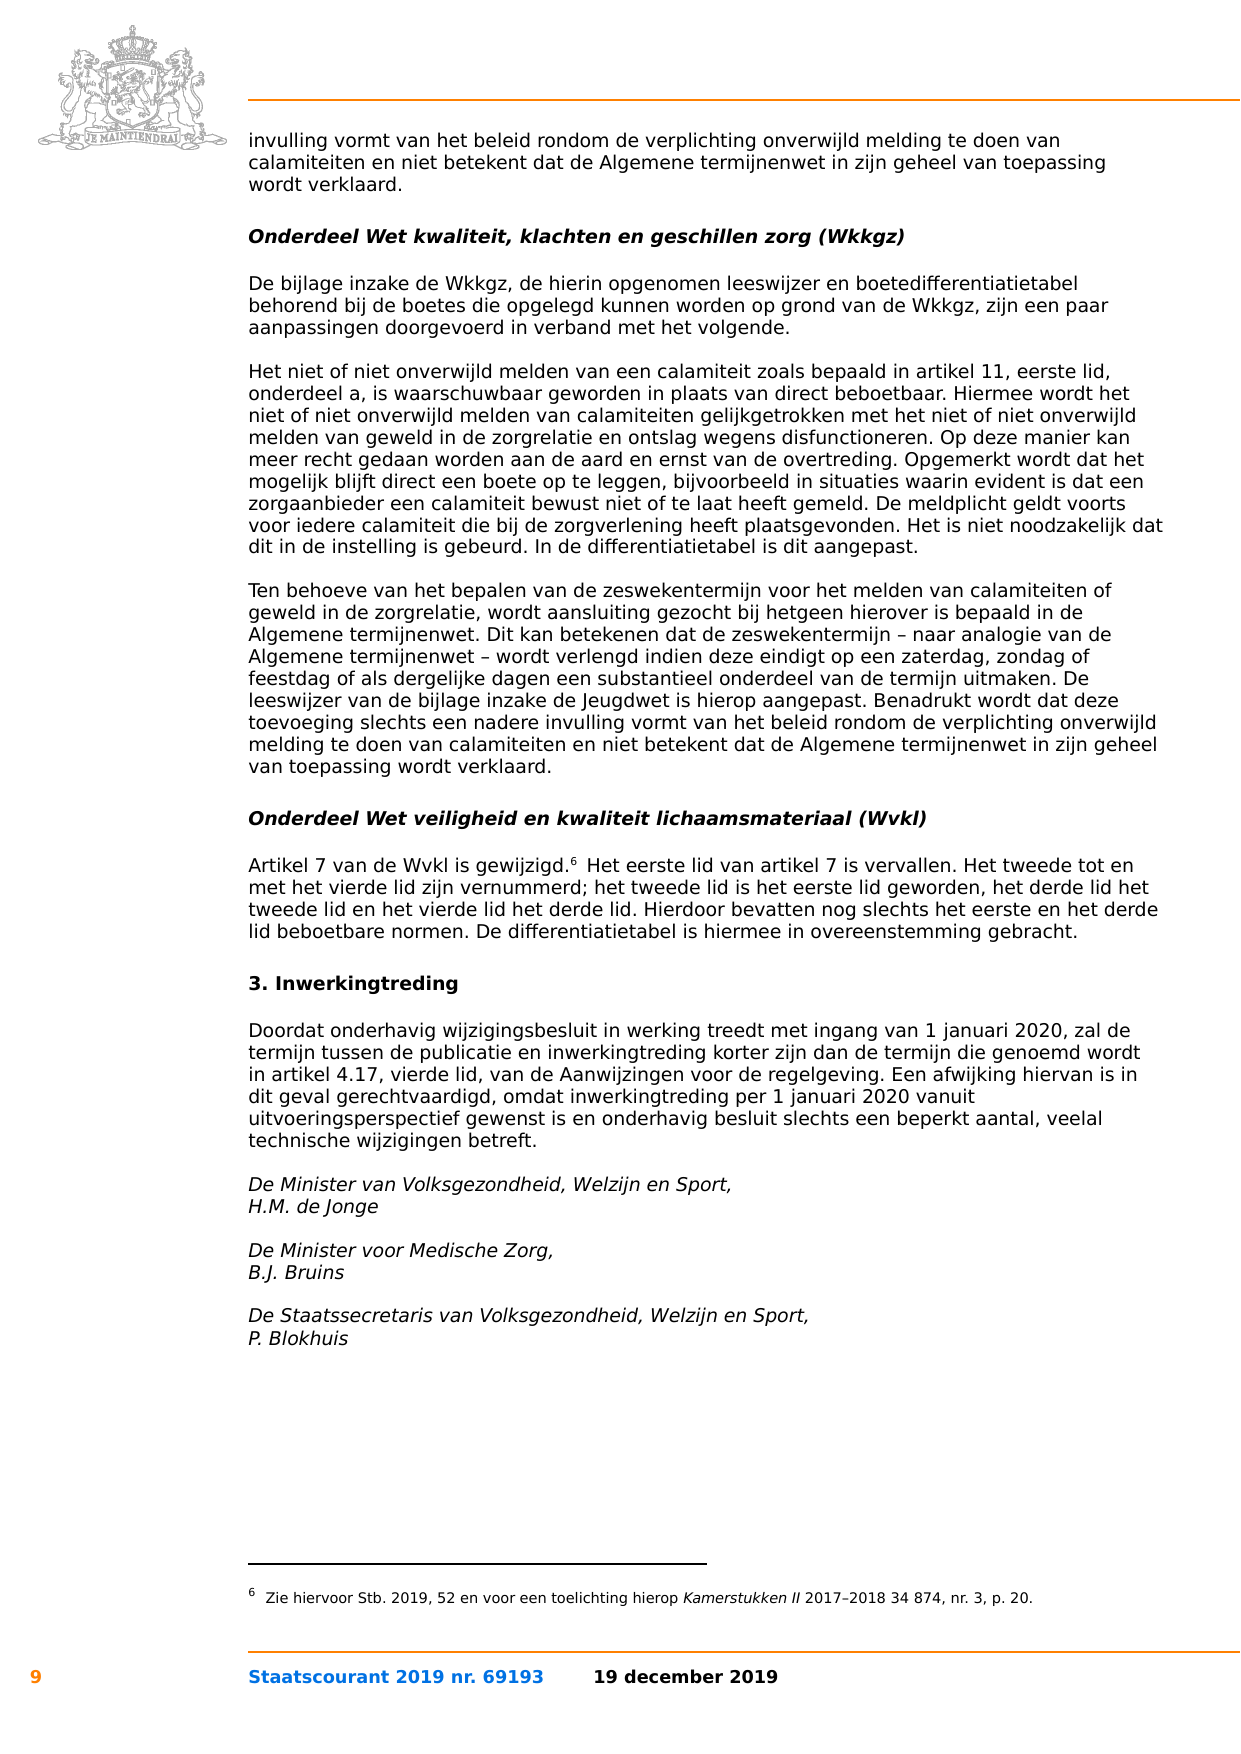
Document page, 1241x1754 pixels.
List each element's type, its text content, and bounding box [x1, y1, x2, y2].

subtitle Onderdeel Wet veiligheid en kwaliteit lichaamsmateriaal (Wvkl) [248, 808, 1163, 830]
subtitle Onderdeel Wet kwaliteit, klachten en geschillen zorg (Wkkgz) [248, 226, 1163, 248]
text Doordat onderhavig wijzigingsbesluit in werking treedt met ingang van 1 januari 2020, zal de termijn tussen de publicatie en inwerkingtreding korter zijn dan de termijn die genoemd wordt in artikel 4.17, vierde lid, van de Aanwijzingen voor de regelgeving. Een afwijking hiervan is in dit geval gerechtvaardigd, omdat inwerkingtreding per 1 januari 2020 vanuit uitvoeringsperspectief gewenst is en onderhavig besluit slechts een beperkt aantal, veelal technische wijzigingen betreft. [248, 1020, 1163, 1152]
text Artikel 7 van de Wvkl is gewijzigd. Het eerste lid van artikel 7 is vervallen. Het tweede tot en met het vierde lid zijn vernummerd; het tweede lid is het eerste lid geworden, het derde lid het tweede lid en het vierde lid het derde lid. Hierdoor bevatten nog slechts het eerste en het derde lid beboetbare normen. De differentiatietabel is hiermee in overeenstemming gebracht. [248, 855, 1163, 943]
text Zie hiervoor Stb. 2019, 52 en voor een toelichting hierop Kamerstukken II 2017–2018 34 874, nr. 3, p. 20. [248, 1586, 1163, 1608]
text De Minister voor Medische Zorg, B.J. Bruins [248, 1239, 1163, 1283]
subtitle 3. Inwerkingtreding [248, 973, 1163, 995]
text Ten behoeve van het bepalen van de zeswekentermijn voor het melden van calamiteiten of geweld in de zorgrelatie, wordt aansluiting gezocht bij hetgeen hierover is bepaald in de Algemene termijnenwet. Dit kan betekenen dat de zeswekentermijn – naar analogie van de Algemene termijnenwet – wordt verlengd indien deze eindigt op een zaterdag, zondag of feestdag of als dergelijke dagen een substantieel onderdeel van de termijn uitmaken. De leeswijzer van de bijlage inzake de Jeugdwet is hierop aangepast. Benadrukt wordt dat deze toevoeging slechts een nadere invulling vormt van het beleid rondom de verplichting onverwijld melding te doen van calamiteiten en niet betekent dat de Algemene termijnenwet in zijn geheel van toepassing wordt verklaard. [248, 580, 1163, 778]
text De Minister van Volksgezondheid, Welzijn en Sport, H.M. de Jonge [248, 1174, 1163, 1218]
picture [38, 25, 227, 150]
text De bijlage inzake de Wkkgz, de hierin opgenomen leeswijzer en boetedifferentiatietabel behorend bij de boetes die opgelegd kunnen worden op grond van de Wkkgz, zijn een paar aanpassingen doorgevoerd in verband met het volgende. [248, 273, 1163, 339]
text Het niet of niet onverwijld melden van een calamiteit zoals bepaald in artikel 11, eerste lid, onderdeel a, is waarschuwbaar geworden in plaats van direct beboetbaar. Hiermee wordt het niet of niet onverwijld melden van calamiteiten gelijkgetrokken met het niet of niet onverwijld melden van geweld in de zorgrelatie en ontslag wegens disfunctioneren. Op deze manier kan meer recht gedaan worden aan de aard en ernst van de overtreding. Opgemerkt wordt dat het mogelijk blijft direct een boete op te leggen, bijvoorbeeld in situaties waarin evident is dat een zorgaanbieder een calamiteit bewust niet of te laat heeft gemeld. De meldplicht geldt voorts voor iedere calamiteit die bij de zorgverlening heeft plaatsgevonden. Het is niet noodzakelijk dat dit in de instelling is gebeurd. In de differentiatietabel is dit aangepast. [248, 361, 1163, 558]
text invulling vormt van het beleid rondom de verplichting onverwijld melding te doen van calamiteiten en niet betekent dat de Algemene termijnenwet in zijn geheel van toepassing wordt verklaard. [248, 130, 1163, 196]
text De Staatssecretaris van Volksgezondheid, Welzijn en Sport, P. Blokhuis [248, 1305, 1163, 1349]
